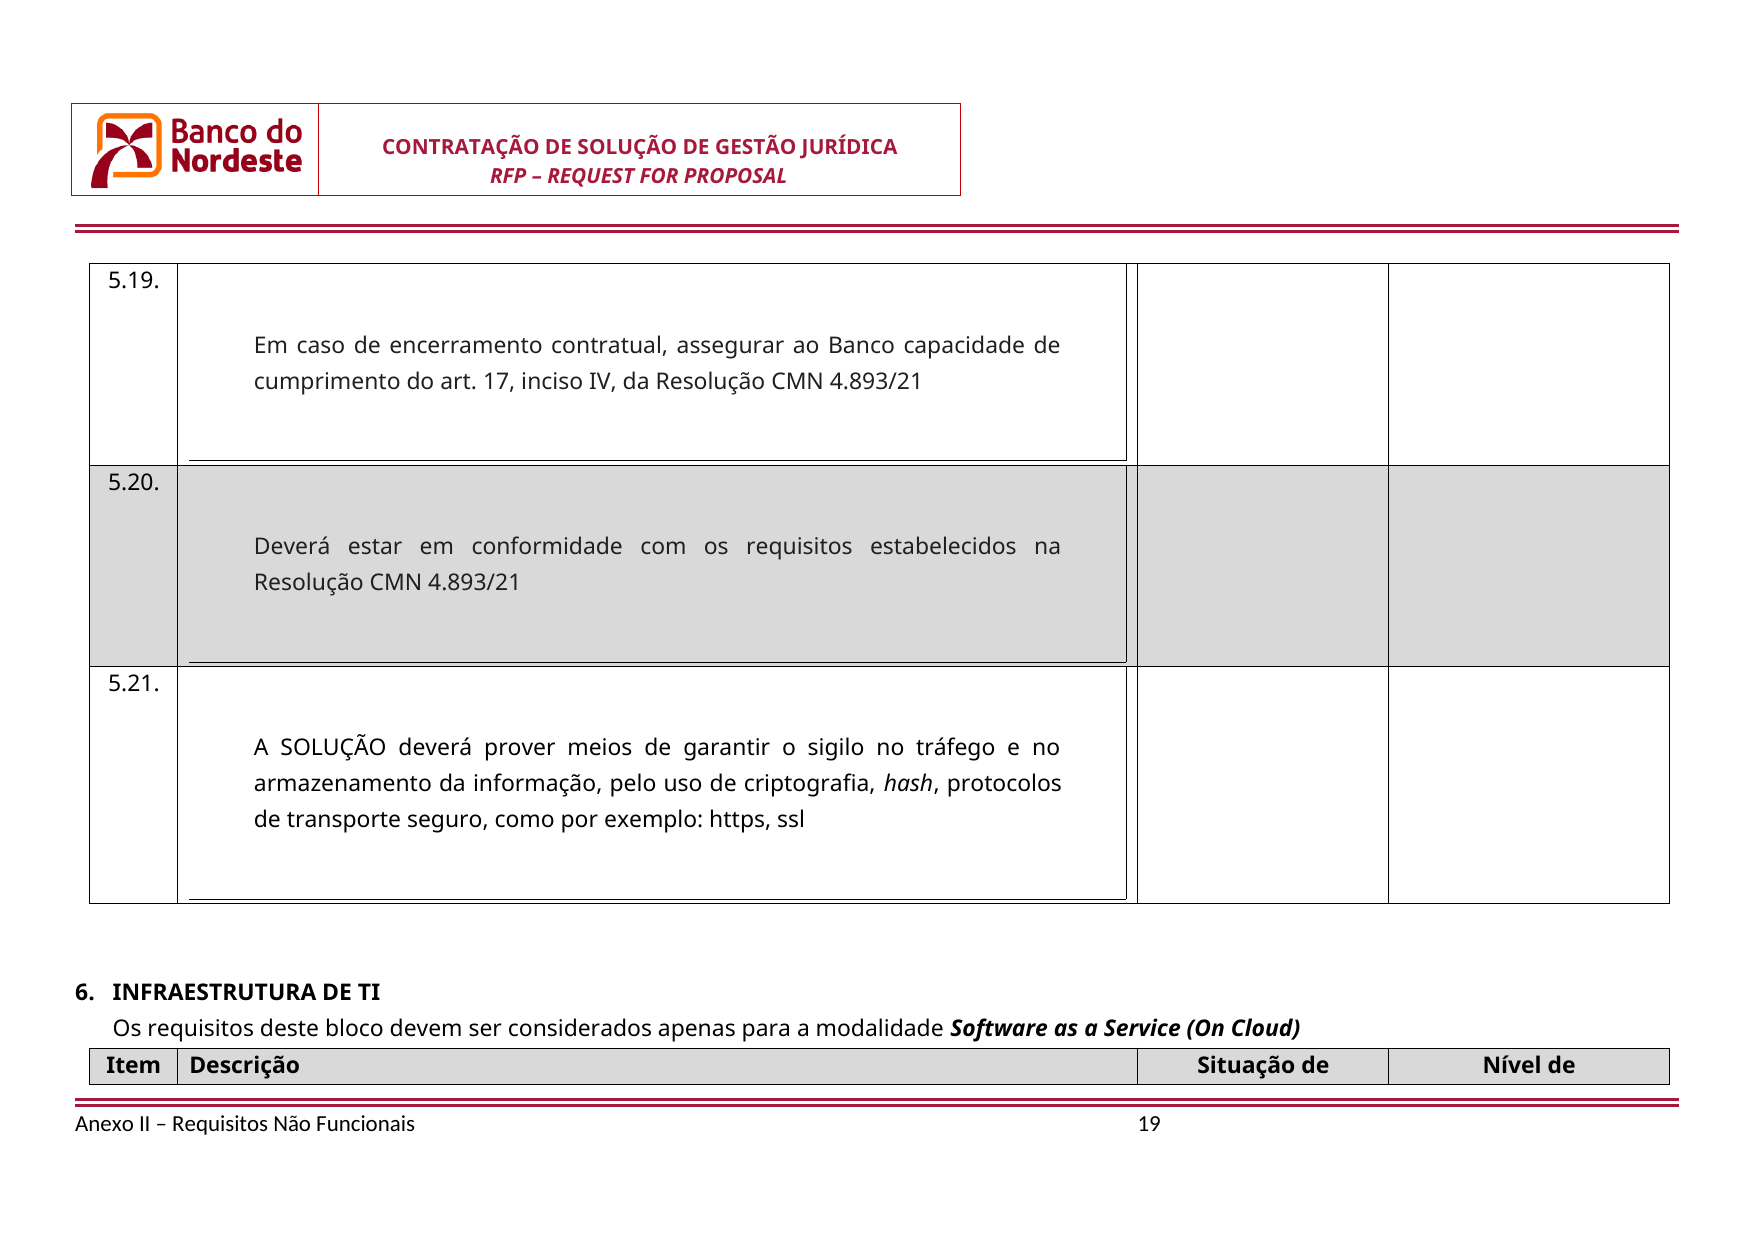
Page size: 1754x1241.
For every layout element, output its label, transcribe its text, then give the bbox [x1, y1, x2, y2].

table_cell [1138, 264, 1388, 464]
table_cell 5.21. [90, 667, 177, 903]
table_cell 5.19. [90, 264, 177, 464]
list INFRAESTRUTURA DE TI [75, 976, 1679, 1007]
table_cell [1389, 264, 1669, 464]
list Os requisitos deste bloco devem ser considerados apenas para a modalidade Software as a Service (On Cloud) [112, 1012, 1679, 1043]
table_cell A SOLUÇÃO deverá prover meios de garantir o sigilo no tráfego e no armazenamento da informação, pelo uso de criptografia, hash, protocolos de transporte seguro, como por exemplo: https, ssl [178, 667, 1137, 903]
table_header Item [90, 1049, 177, 1084]
table_cell 5.20. [90, 466, 177, 666]
table_header Situação de [1138, 1049, 1388, 1084]
table_cell [1389, 667, 1669, 903]
table_header Descrição [178, 1049, 1137, 1084]
table_cell Em caso de encerramento contratual, assegurar ao Banco capacidade de cumprimento do art. 17, inciso IV, da Resolução CMN 4.893/21 [178, 264, 1137, 464]
table_cell [1138, 667, 1388, 903]
table_cell Deverá estar em conformidade com os requisitos estabelecidos na Resolução CMN 4.893/21 [178, 466, 1137, 666]
table_header Nível de [1389, 1049, 1669, 1084]
table_cell [1138, 466, 1388, 666]
table_cell [1389, 466, 1669, 666]
